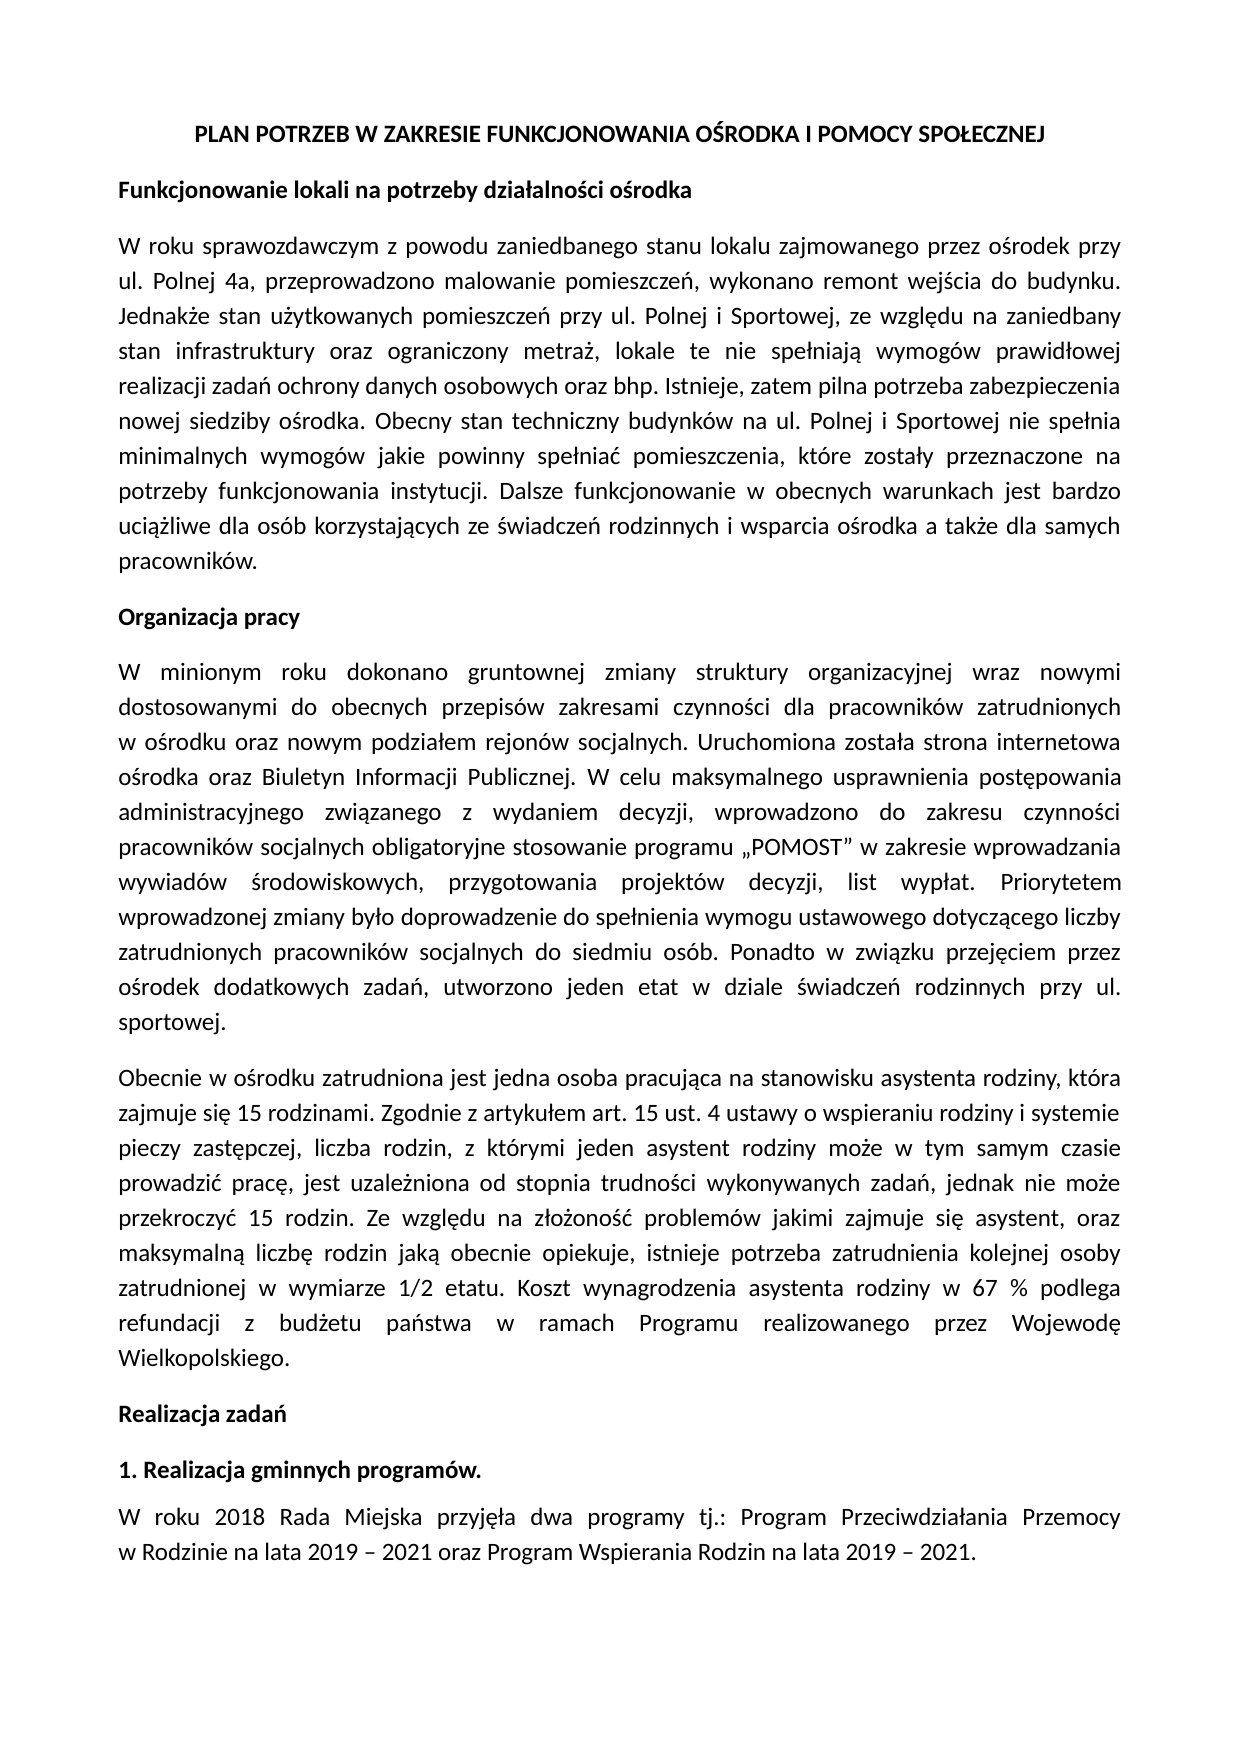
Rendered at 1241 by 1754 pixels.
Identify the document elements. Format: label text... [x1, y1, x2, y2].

text W roku 2018 Rada Miejska przyjęła dwa programy tj.: Program Przeciwdziałania Przemocy w Rodzinie na lata 2019 – 2021 oraz Program Wspierania Rodzin na lata 2019 – 2021. [118, 1501, 1122, 1567]
text W roku sprawozdawczym z powodu zaniedbanego stanu lokalu zajmowanego przez ośrodek przy ul. Polnej 4a, przeprowadzono malowanie pomieszczeń, wykonano remont wejścia do budynku. Jednakże stan użytkowanych pomieszczeń przy ul. Polnej i Sportowej, ze względu na zaniedbany stan infrastruktury oraz ograniczony metraż, lokale te nie spełniają wymogów prawidłowej realizacji zadań ochrony danych osobowych oraz bhp. Istnieje, zatem pilna potrzeba zabezpieczenia nowej siedziby ośrodka. Obecny stan techniczny budynków na ul. Polnej i Sportowej nie spełnia minimalnych wymogów jakie powinny spełniać pomieszczenia, które zostały przeznaczone na potrzeby funkcjonowania instytucji. Dalsze funkcjonowanie w obecnych warunkach jest bardzo uciążliwe dla osób korzystających ze świadczeń rodzinnych i wsparcia ośrodka a także dla samych pracowników. [118, 230, 1122, 575]
text Funkcjonowanie lokali na potrzeby działalności ośrodka [118, 174, 1122, 204]
text Realizacja zadań [118, 1398, 1122, 1429]
text Obecnie w ośrodku zatrudniona jest jedna osoba pracująca na stanowisku asystenta rodziny, która zajmuje się 15 rodzinami. Zgodnie z artykułem art. 15 ust. 4 ustawy o wspieraniu rodziny i systemie pieczy zastępczej, liczba rodzin, z którymi jeden asystent rodziny może w tym samym czasie prowadzić pracę, jest uzależniona od stopnia trudności wykonywanych zadań, jednak nie może przekroczyć 15 rodzin. Ze względu na złożoność problemów jakimi zajmuje się asystent, oraz maksymalną liczbę rodzin jaką obecnie opiekuje, istnieje potrzeba zatrudnienia kolejnej osoby zatrudnionej w wymiarze 1/2 etatu. Koszt wynagrodzenia asystenta rodziny w 67 % podlega refundacji z budżetu państwa w ramach Programu realizowanego przez Wojewodę Wielkopolskiego. [118, 1062, 1122, 1373]
text PLAN POTRZEB W ZAKRESIE FUNKCJONOWANIA OŚRODKA I POMOCY SPOŁECZNEJ [118, 118, 1122, 149]
text W minionym roku dokonano gruntownej zmiany struktury organizacyjnej wraz nowymi dostosowanymi do obecnych przepisów zakresami czynności dla pracowników zatrudnionych w ośrodku oraz nowym podziałem rejonów socjalnych. Uruchomiona została strona internetowa ośrodka oraz Biuletyn Informacji Publicznej. W celu maksymalnego usprawnienia postępowania administracyjnego związanego z wydaniem decyzji, wprowadzono do zakresu czynności pracowników socjalnych obligatoryjne stosowanie programu „POMOST” w zakresie wprowadzania wywiadów środowiskowych, przygotowania projektów decyzji, list wypłat. Priorytetem wprowadzonej zmiany było doprowadzenie do spełnienia wymogu ustawowego dotyczącego liczby zatrudnionych pracowników socjalnych do siedmiu osób. Ponadto w związku przejęciem przez ośrodek dodatkowych zadań, utworzono jeden etat w dziale świadczeń rodzinnych przy ul. sportowej. [118, 656, 1122, 1037]
text 1. Realizacja gminnych programów. [118, 1454, 1122, 1484]
list Organizacja pracy [118, 601, 1122, 631]
